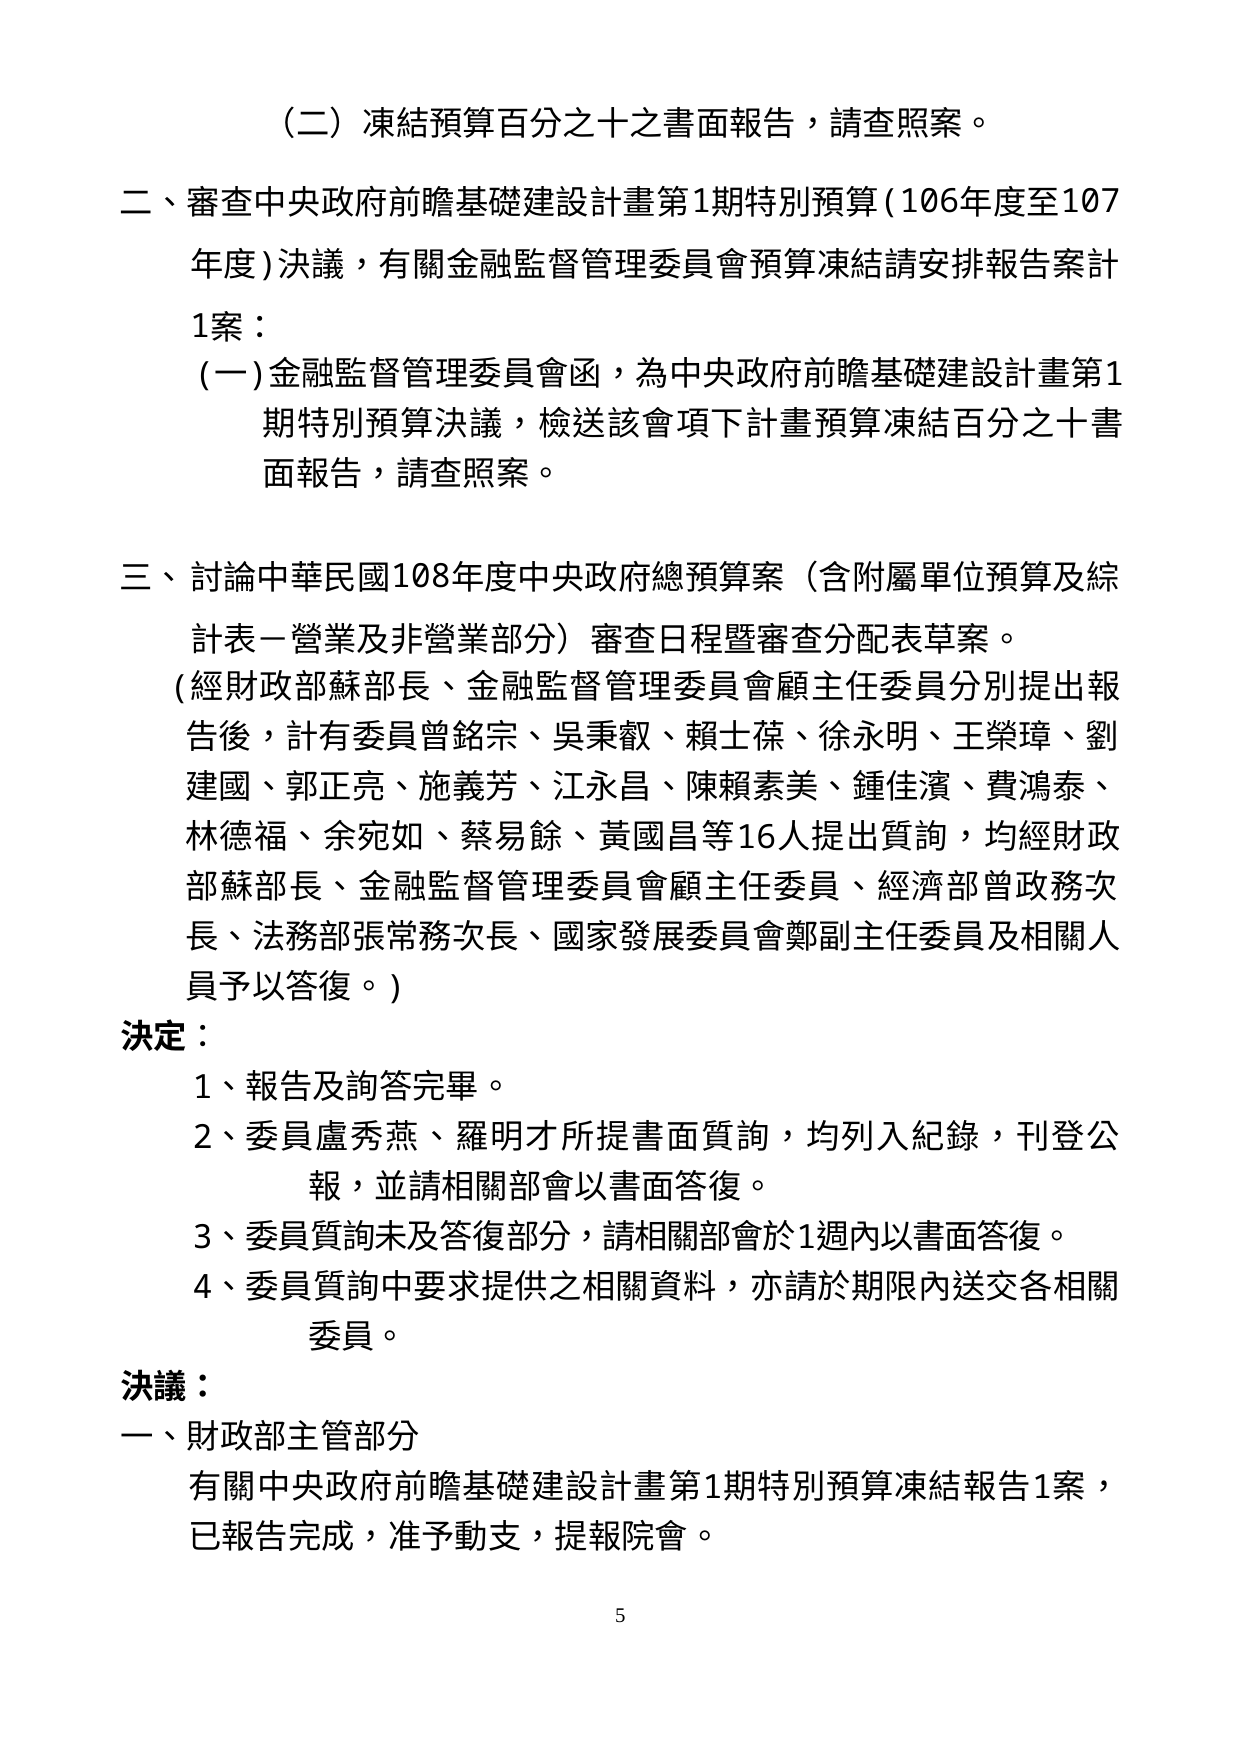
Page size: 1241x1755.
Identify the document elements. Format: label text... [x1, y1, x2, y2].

list 報告及詢答完畢。 [192, 1058, 1120, 1108]
text 三、 討論中華民國108年度中央政府總預算案（含附屬單位預算及綜計表－營業及非營業部分）審查日程暨審查分配表草案。 [119, 533, 1120, 658]
text （二）凍結預算百分之十之書面報告，請查照案。 [194, 96, 1124, 146]
list 委員質詢中要求提供之相關資料，亦請於期限內送交各相關委員。 [192, 1258, 1120, 1358]
list 委員盧秀燕、羅明才所提書面質詢，均列入紀錄，刊登公報，並請相關部會以書面答復。 [192, 1108, 1120, 1208]
text 有關中央政府前瞻基礎建設計畫第1期特別預算凍結報告1案，已報告完成，准予動支，提報院會。 [188, 1458, 1120, 1558]
list 委員質詢未及答復部分，請相關部會於1週內以書面答復。 [192, 1208, 1120, 1258]
text 二、審查中央政府前瞻基礎建設計畫第1期特別預算(106年度至107年度)決議，有關金融監督管理委員會預算凍結請安排報告案計1案： [119, 158, 1120, 346]
text (經財政部蘇部長、金融監督管理委員會顧主任委員分別提出報告後，計有委員曾銘宗、吳秉叡、賴士葆、徐永明、王榮璋、劉建國、郭正亮、施義芳、江永昌、陳賴素美、鍾佳濱、費鴻泰、林德福、余宛如、蔡易餘、黃國昌等16人提出質詢，均經財政部蘇部長、金融監督管理委員會顧主任委員、經濟部曾政務次長、法務部張常務次長、國家發展委員會鄭副主任委員及相關人員予以答復。) [169, 658, 1120, 1008]
text 決議： [120, 1358, 1120, 1408]
text 一、財政部主管部分 [120, 1408, 1120, 1458]
text 決定： [120, 1008, 1120, 1058]
text (一)金融監督管理委員會函，為中央政府前瞻基礎建設計畫第1期特別預算決議，檢送該會項下計畫預算凍結百分之十書面報告，請查照案。 [194, 346, 1124, 496]
